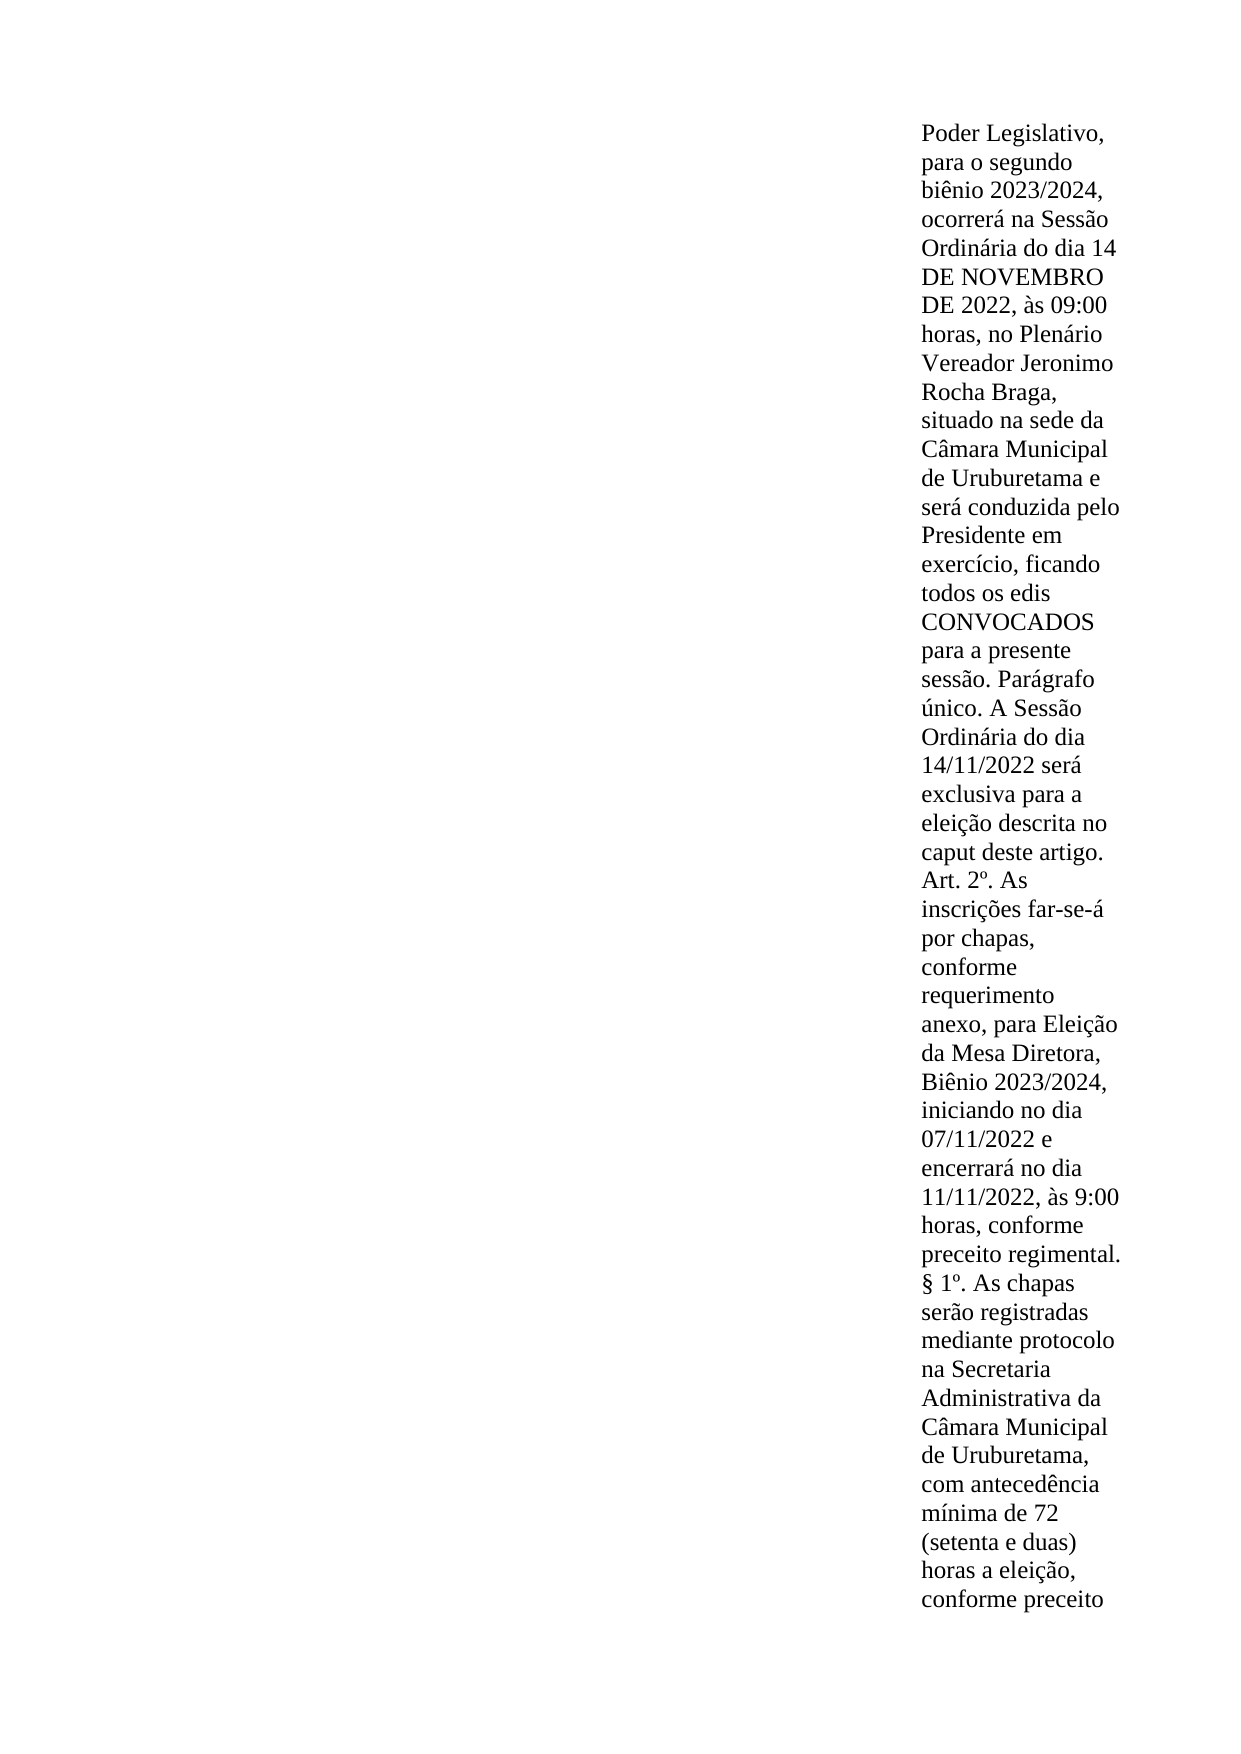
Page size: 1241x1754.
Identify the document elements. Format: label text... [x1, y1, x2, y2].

table_cell [118, 118, 319, 1613]
table_cell [520, 118, 720, 1613]
table_cell [319, 118, 519, 1613]
table_cell [720, 118, 921, 1613]
table_cell Poder Legislativo, para o segundo biênio 2023/2024, ocorrerá na Sessão Ordinária do dia 14 DE NOVEMBRO DE 2022, às 09:00 horas, no Plenário Vereador Jeronimo Rocha Braga, situado na sede da Câmara Municipal de Uruburetama e será conduzida pelo Presidente em exercício, ficando todos os edis CONVOCADOS para a presente sessão. Parágrafo único. A Sessão Ordinária do dia 14/11/2022 será exclusiva para a eleição descrita no caput deste artigo. Art. 2º. As inscrições far-se-á por chapas, conforme requerimento anexo, para Eleição da Mesa Diretora, Biênio 2023/2024, iniciando no dia 07/11/2022 e encerrará no dia 11/11/2022, às 9:00 horas, conforme preceito regimental. § 1º. As chapas serão registradas mediante protocolo na Secretaria Administrativa da Câmara Municipal de Uruburetama, com antecedência mínima de 72 (setenta e duas) horas a eleição, conforme preceito [921, 118, 1122, 1613]
